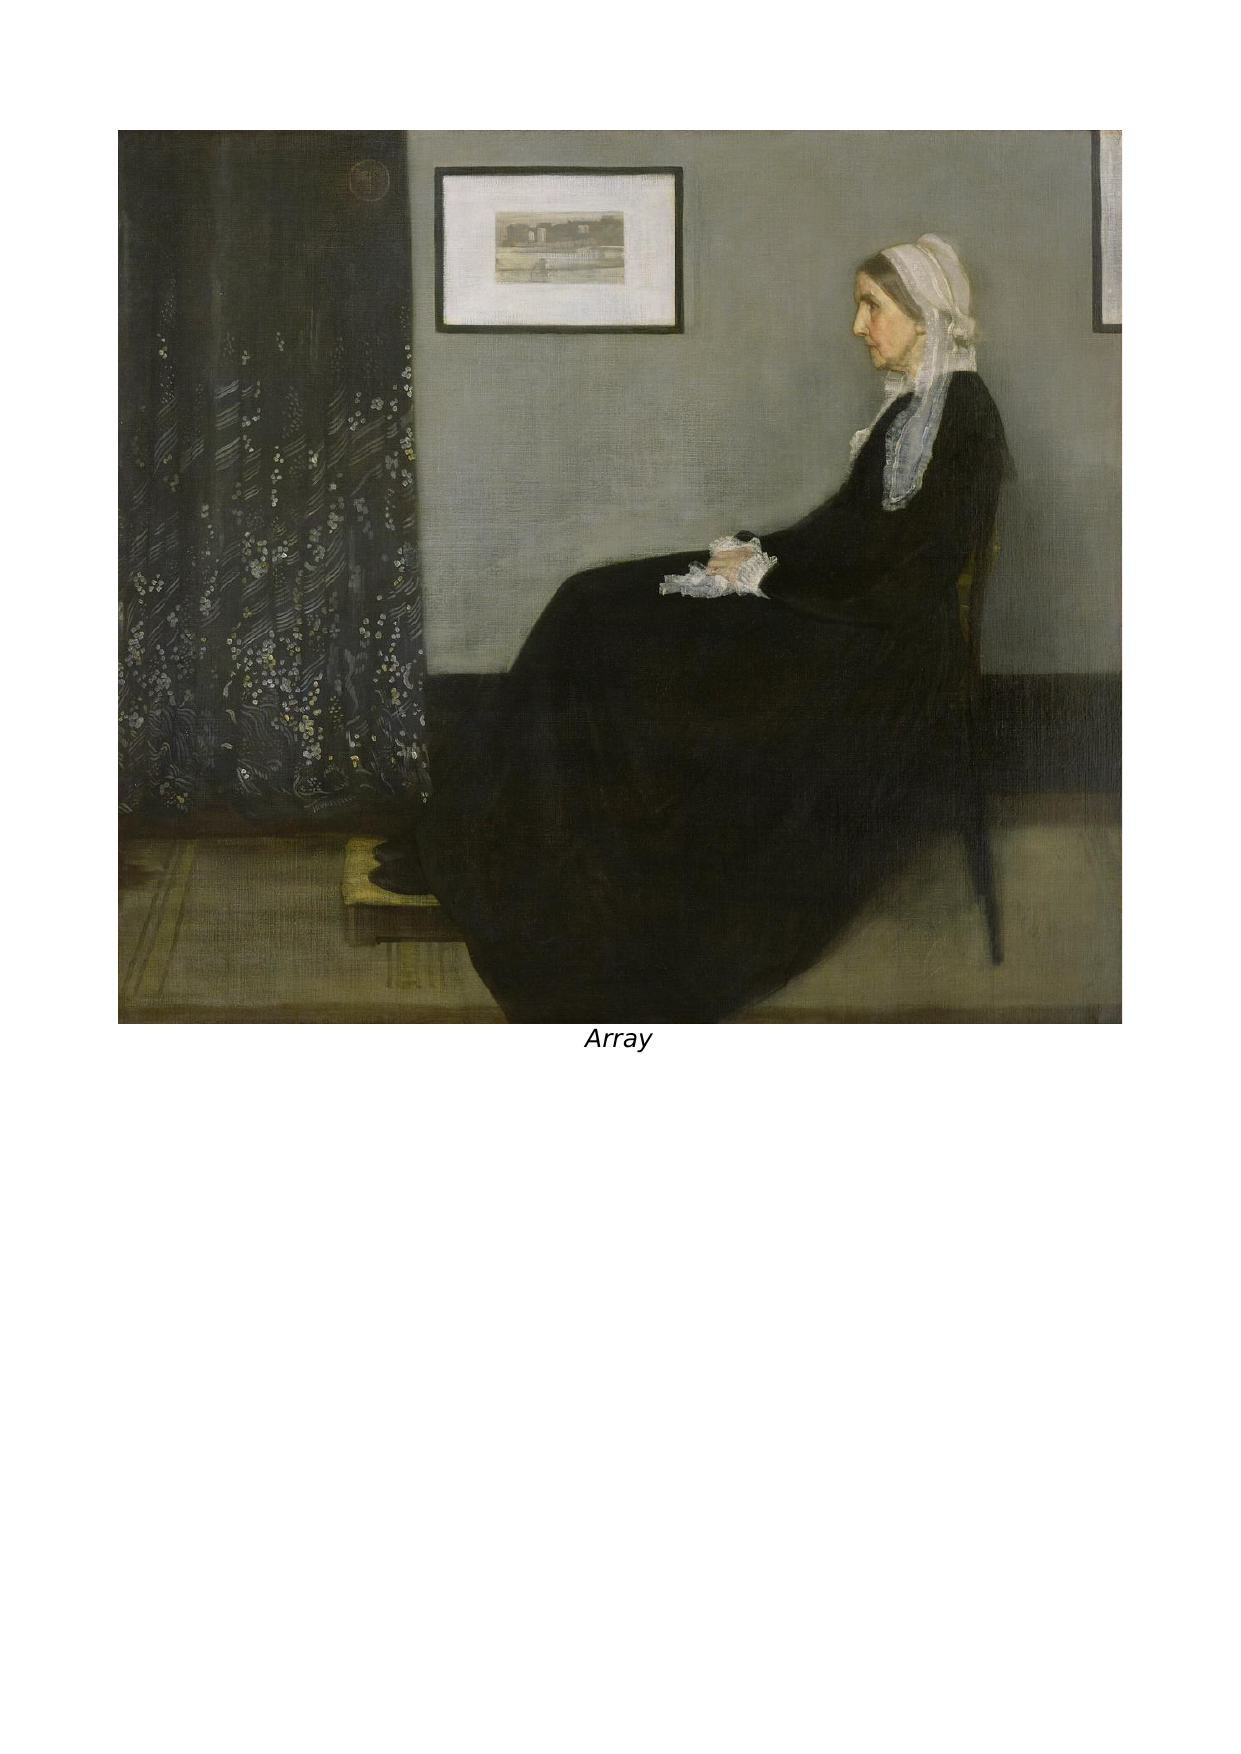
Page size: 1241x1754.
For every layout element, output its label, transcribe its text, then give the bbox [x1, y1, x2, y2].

text Array [118, 1024, 1122, 1053]
picture [118, 130, 1123, 1024]
